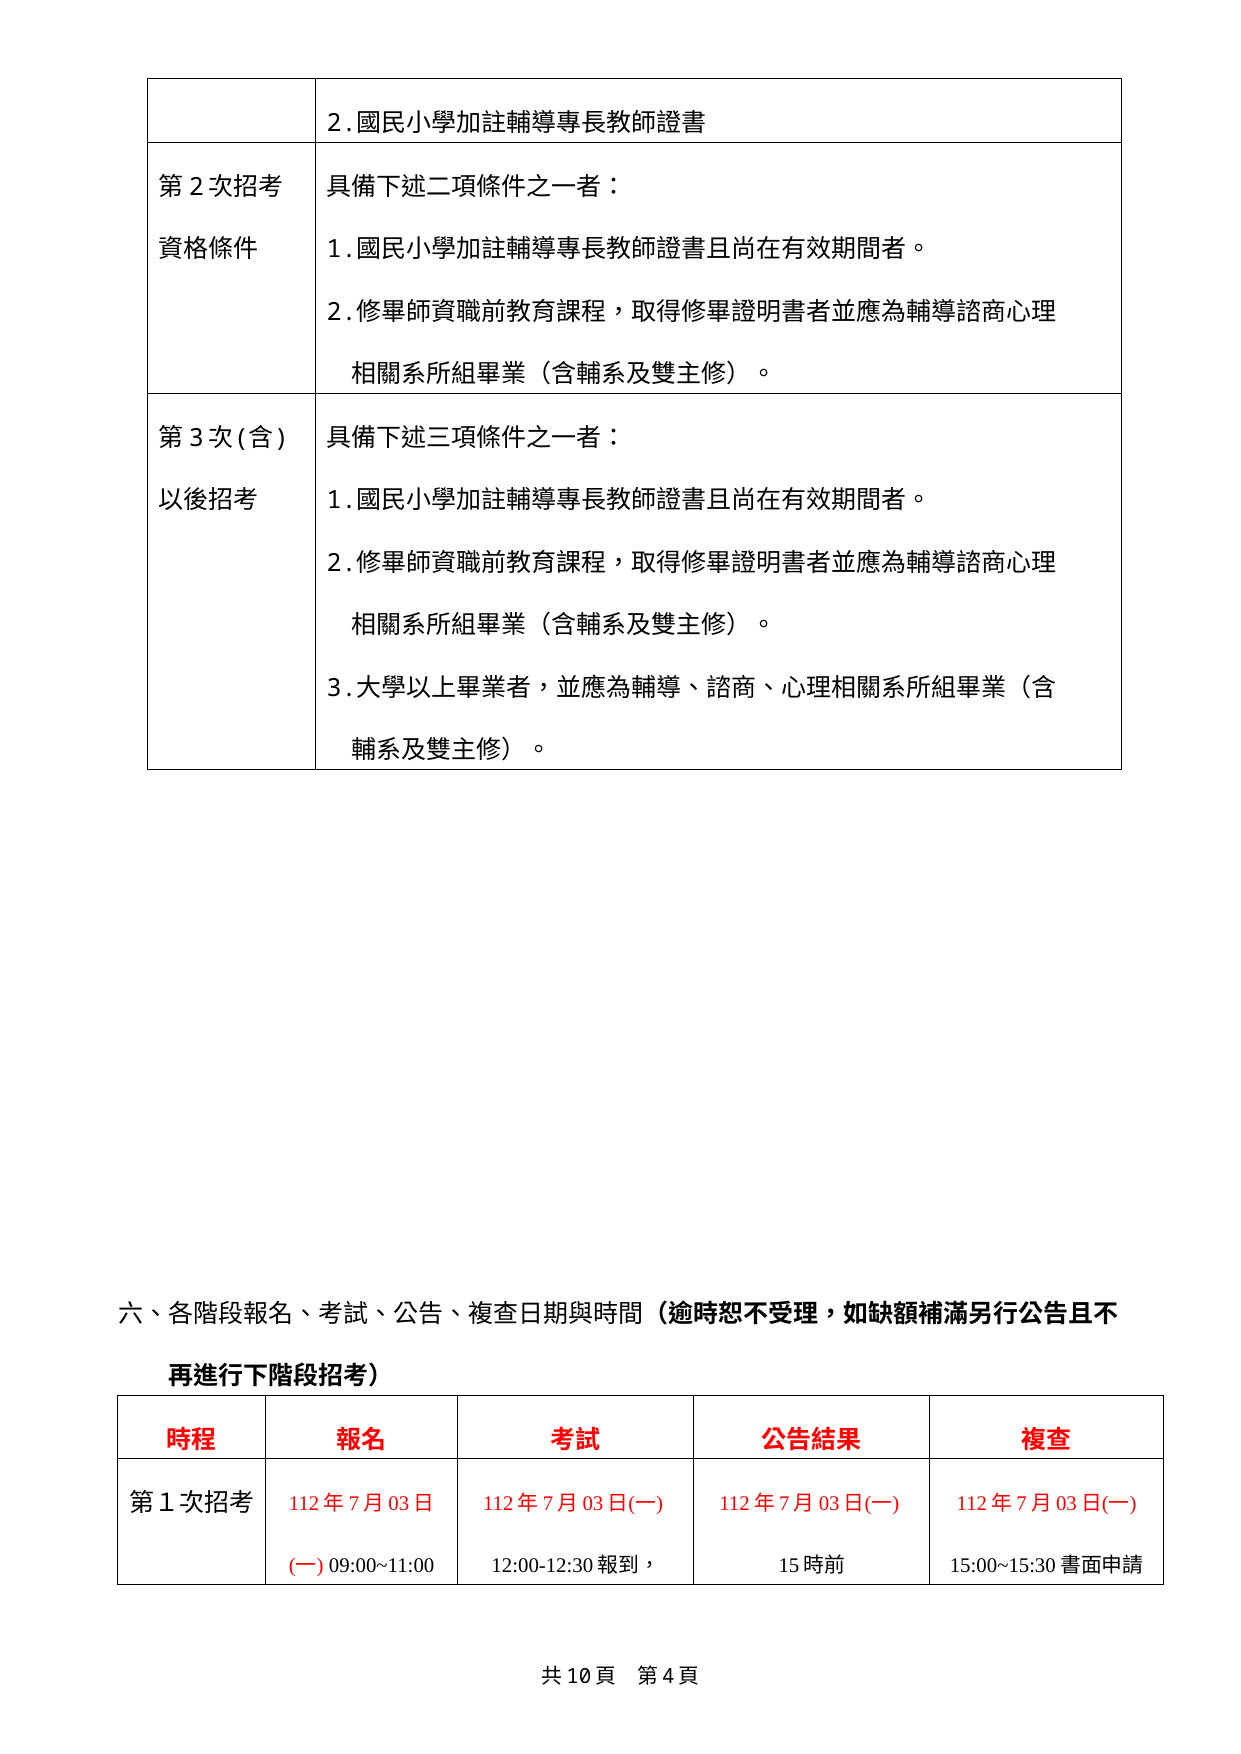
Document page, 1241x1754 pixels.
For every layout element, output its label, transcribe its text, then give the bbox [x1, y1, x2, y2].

table_cell 第１次招考 [118, 1459, 265, 1584]
table_cell 第3次(含)以後招考 [148, 394, 315, 769]
table_cell 第2次招考資格條件 [148, 143, 315, 393]
table_cell 112年7月03日(一) 09:00~11:00 [266, 1459, 457, 1584]
table_cell 具備下述二項條件之一者： 1.國民小學加註輔導專長教師證書且尚在有效期間者。 2.修畢師資職前教育課程，取得修畢證明書者並應為輔導諮商心理 相關系所組畢業（含輔系及雙主修）。 [316, 143, 1121, 393]
table_header [148, 79, 315, 142]
table_cell 112年7月03日(一) 15時前 [694, 1459, 929, 1584]
table_header 複查 [930, 1396, 1163, 1458]
table_header 公告結果 [694, 1396, 929, 1458]
text 六、各階段報名、考試、公告、複查日期與時間（逾時恕不受理，如缺額補滿另行公告且不再進行下階段招考） [118, 1270, 1122, 1395]
table_header 報名 [266, 1396, 457, 1458]
table_cell 112年7月03日(一) 12:00-12:30報到， [458, 1459, 693, 1584]
table_cell 具備下述三項條件之一者： 1.國民小學加註輔導專長教師證書且尚在有效期間者。 2.修畢師資職前教育課程，取得修畢證明書者並應為輔導諮商心理 相關系所組畢業（含輔系及雙主修）。 3.大學以上畢業者，並應為輔導、諮商、心理相關系所組畢業（含 輔系及雙主修）。 [316, 394, 1121, 769]
table_header 2.國民小學加註輔導專長教師證書 [316, 79, 1121, 142]
table_header 時程 [118, 1396, 265, 1458]
table_cell 112年7月03日(一) 15:00~15:30書面申請 [930, 1459, 1163, 1584]
table_header 考試 [458, 1396, 693, 1458]
